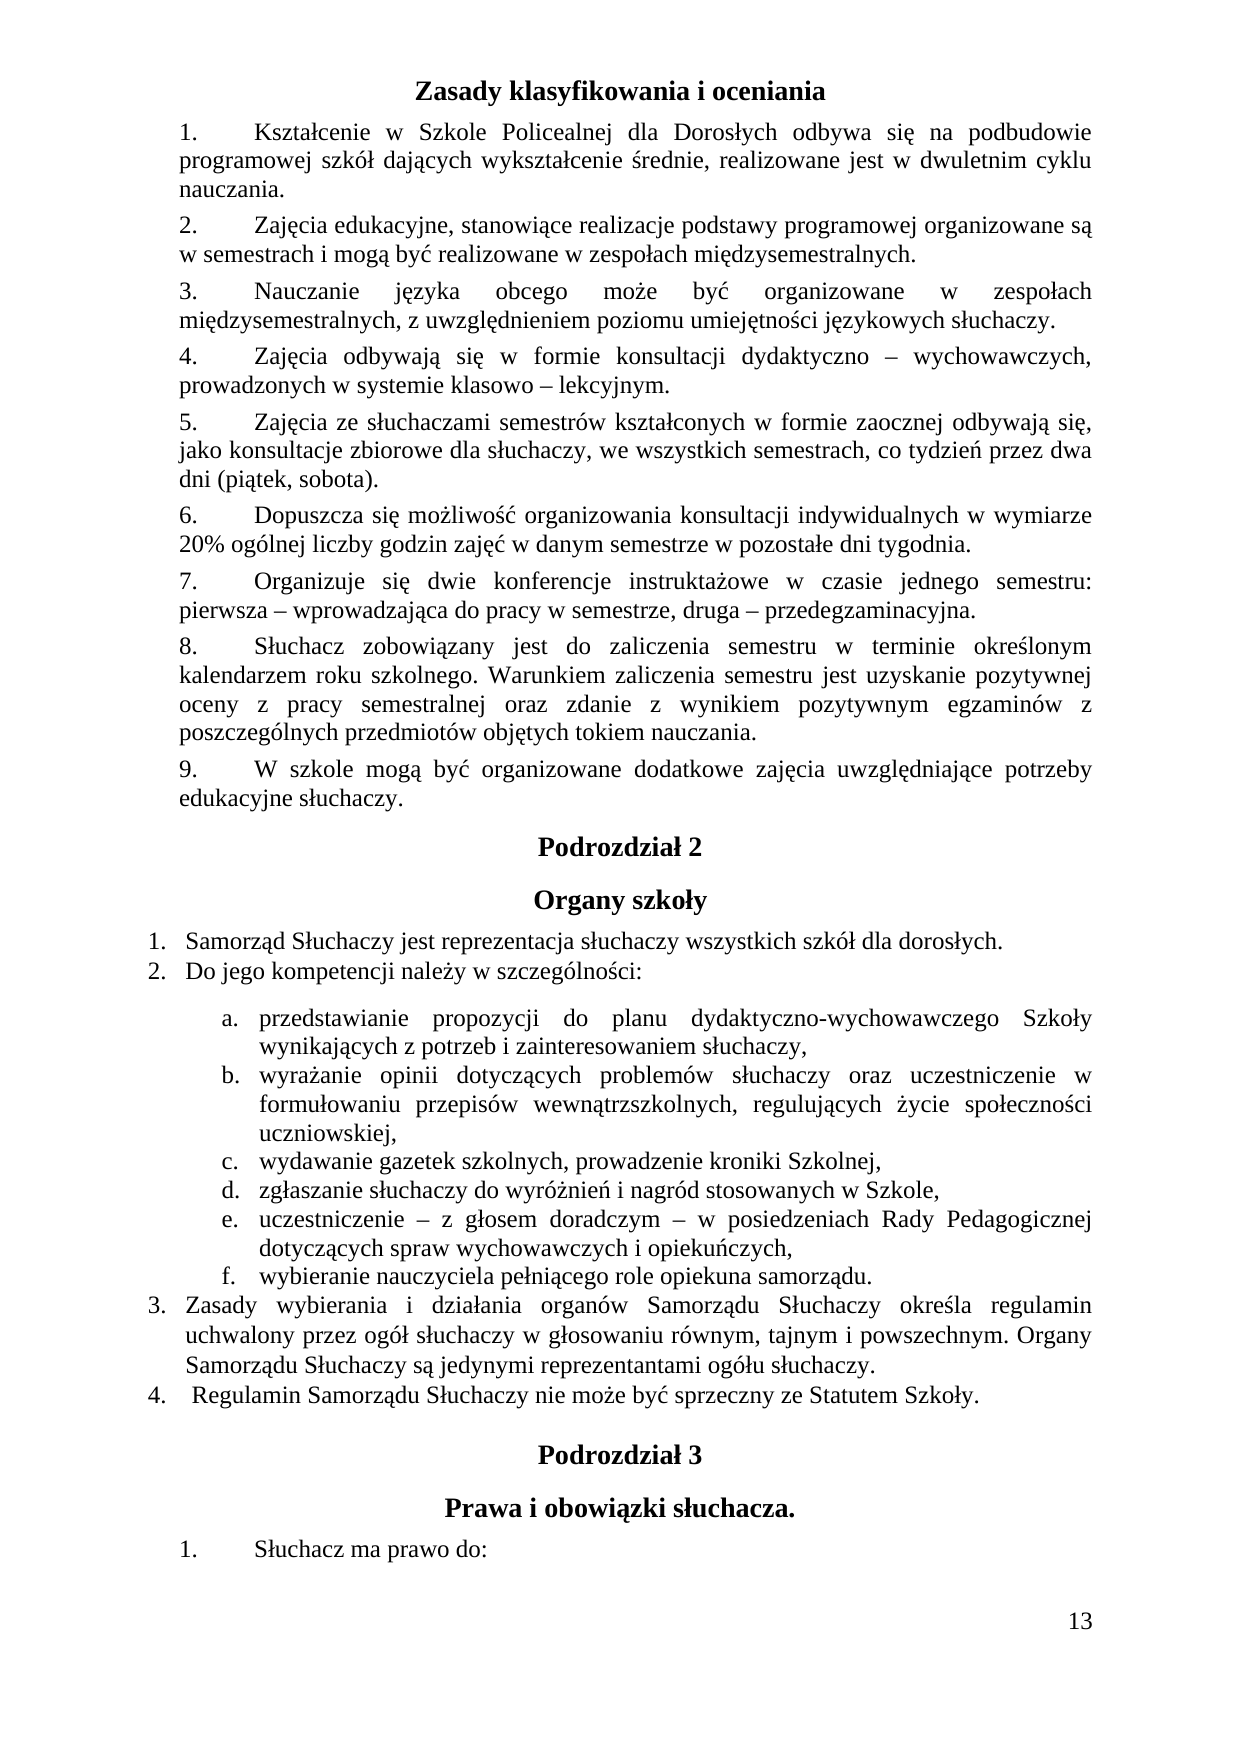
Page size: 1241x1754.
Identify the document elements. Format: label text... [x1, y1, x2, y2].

list Kształcenie w Szkole Policealnej dla Dorosłych odbywa się na podbudowie programowej szkół dających wykształcenie średnie, realizowane jest w dwuletnim cyklu nauczania. [179, 117, 1093, 203]
list zgłaszanie słuchaczy do wyróżnień i nagród stosowanych w Szkole, [221, 1175, 1093, 1204]
list Do jego kompetencji należy w szczególności: [148, 956, 1093, 985]
list Zajęcia edukacyjne, stanowiące realizacje podstawy programowej organizowane są w semestrach i mogą być realizowane w zespołach międzysemestralnych. [179, 211, 1093, 268]
list Słuchacz zobowiązany jest do zaliczenia semestru w terminie określonym kalendarzem roku szkolnego. Warunkiem zaliczenia semestru jest uzyskanie pozytywnej oceny z pracy semestralnej oraz zdanie z wynikiem pozytywnym egzaminów z poszczególnych przedmiotów objętych tokiem nauczania. [179, 631, 1093, 746]
list Samorząd Słuchaczy jest reprezentacja słuchaczy wszystkich szkół dla dorosłych. [148, 926, 1093, 954]
list Organizuje się dwie konferencje instruktażowe w czasie jednego semestru: pierwsza – wprowadzająca do pracy w semestrze, druga – przedegzaminacyjna. [179, 566, 1093, 623]
list wydawanie gazetek szkolnych, prowadzenie kroniki Szkolnej, [221, 1146, 1093, 1175]
list Zajęcia odbywają się w formie konsultacji dydaktyczno – wychowawczych, prowadzonych w systemie klasowo – lekcyjnym. [179, 341, 1093, 399]
list Dopuszcza się możliwość organizowania konsultacji indywidualnych w wymiarze 20% ogólnej liczby godzin zajęć w danym semestrze w pozostałe dni tygodnia. [179, 501, 1093, 558]
subtitle Podrozdział 2 [148, 830, 1093, 862]
subtitle Organy szkoły [148, 883, 1093, 915]
subtitle Zasady klasyfikowania i oceniania [148, 74, 1093, 106]
list przedstawianie propozycji do planu dydaktyczno-wychowawczego Szkoły wynikających z potrzeb i zainteresowaniem słuchaczy, [221, 1003, 1093, 1060]
list wybieranie nauczyciela pełniącego role opiekuna samorządu. [221, 1261, 1093, 1290]
list wyrażanie opinii dotyczących problemów słuchaczy oraz uczestniczenie w formułowaniu przepisów wewnątrzszkolnych, regulujących życie społeczności uczniowskiej, [221, 1060, 1093, 1146]
list Regulamin Samorządu Słuchaczy nie może być sprzeczny ze Statutem Szkoły. [148, 1381, 1093, 1409]
list Zasady wybierania i działania organów Samorządu Słuchaczy określa regulamin uchwalony przez ogół słuchaczy w głosowaniu równym, tajnym i powszechnym. Organy Samorządu Słuchaczy są jedynymi reprezentantami ogółu słuchaczy. [148, 1290, 1093, 1379]
list Słuchacz ma prawo do: [179, 1534, 1093, 1562]
list Nauczanie języka obcego może być organizowane w zespołach międzysemestralnych, z uwzględnieniem poziomu umiejętności językowych słuchaczy. [179, 276, 1093, 333]
subtitle Podrozdział 3 [148, 1438, 1093, 1470]
list uczestniczenie – z głosem doradczym – w posiedzeniach Rady Pedagogicznej dotyczących spraw wychowawczych i opiekuńczych, [221, 1204, 1093, 1261]
list Zajęcia ze słuchaczami semestrów kształconych w formie zaocznej odbywają się, jako konsultacje zbiorowe dla słuchaczy, we wszystkich semestrach, co tydzień przez dwa dni (piątek, sobota). [179, 407, 1093, 493]
subtitle Prawa i obowiązki słuchacza. [148, 1491, 1093, 1523]
list W szkole mogą być organizowane dodatkowe zajęcia uwzględniające potrzeby edukacyjne słuchaczy. [179, 754, 1093, 812]
